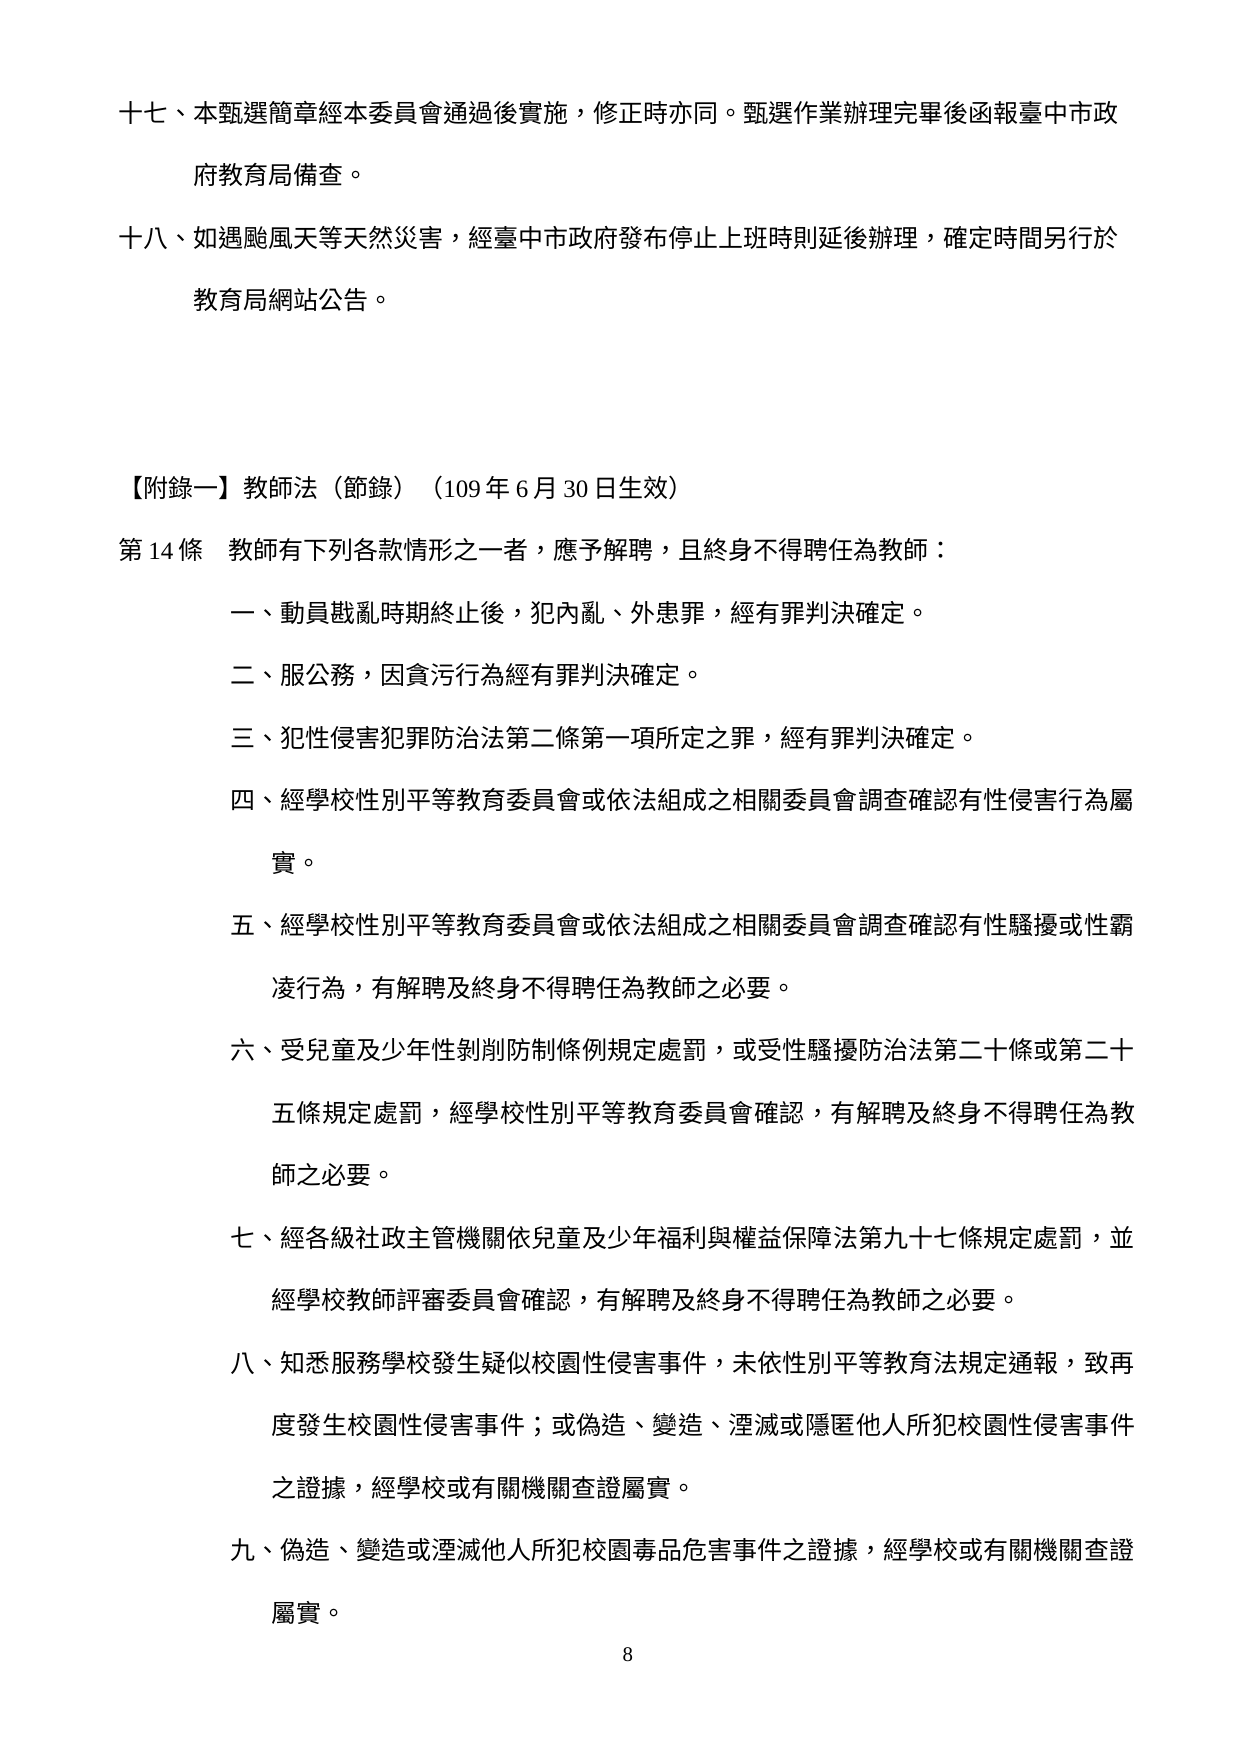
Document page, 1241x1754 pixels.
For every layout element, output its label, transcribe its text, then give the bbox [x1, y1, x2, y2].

text 第14條 教師有下列各款情形之一者，應予解聘，且終身不得聘任為教師： [118, 507, 1137, 569]
text 五、經學校性別平等教育委員會或依法組成之相關委員會調查確認有性騷擾或性霸凌行為，有解聘及終身不得聘任為教師之必要。 [230, 882, 1137, 1007]
text 七、經各級社政主管機關依兒童及少年福利與權益保障法第九十七條規定處罰，並經學校教師評審委員會確認，有解聘及終身不得聘任為教師之必要。 [230, 1194, 1137, 1319]
text 三、犯性侵害犯罪防治法第二條第一項所定之罪，經有罪判決確定。 [230, 694, 1137, 757]
text 八、知悉服務學校發生疑似校園性侵害事件，未依性別平等教育法規定通報，致再度發生校園性侵害事件；或偽造、變造、湮滅或隱匿他人所犯校園性侵害事件之證據，經學校或有關機關查證屬實。 [230, 1319, 1137, 1507]
text 十七、本甄選簡章經本委員會通過後實施，修正時亦同。甄選作業辦理完畢後函報臺中市政府教育局備查。 [118, 69, 1137, 194]
text 四、經學校性別平等教育委員會或依法組成之相關委員會調查確認有性侵害行為屬實。 [230, 757, 1137, 882]
text 六、受兒童及少年性剝削防制條例規定處罰，或受性騷擾防治法第二十條或第二十五條規定處罰，經學校性別平等教育委員會確認，有解聘及終身不得聘任為教師之必要。 [230, 1007, 1137, 1194]
text 十八、如遇颱風天等天然災害，經臺中市政府發布停止上班時則延後辦理，確定時間另行於教育局網站公告。 [118, 194, 1137, 319]
text 【附錄一】教師法（節錄）（109年6月30日生效） [118, 444, 1137, 507]
text 一、動員戡亂時期終止後，犯內亂、外患罪，經有罪判決確定。 [230, 569, 1137, 632]
text 九、偽造、變造或湮滅他人所犯校園毒品危害事件之證據，經學校或有關機關查證屬實。 [230, 1507, 1137, 1632]
text 二、服公務，因貪污行為經有罪判決確定。 [230, 632, 1137, 694]
